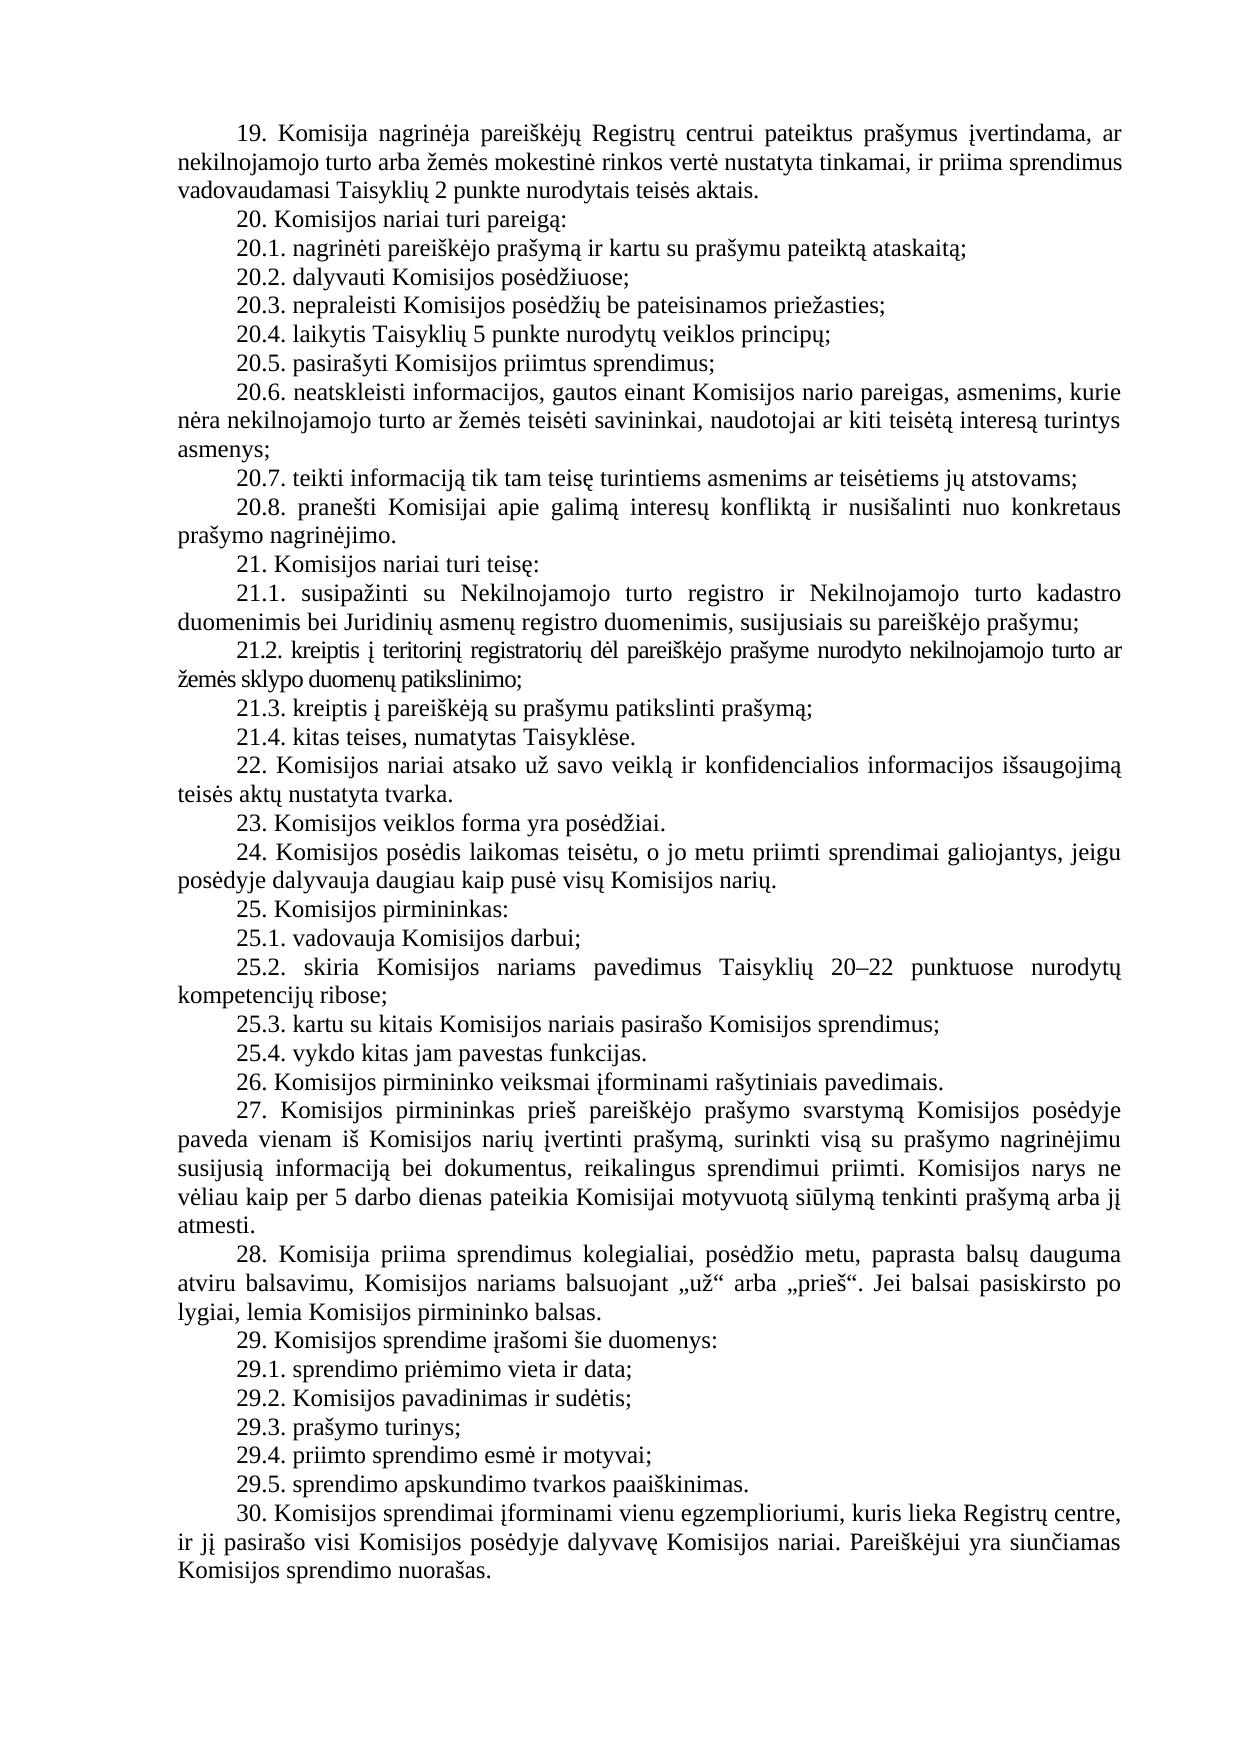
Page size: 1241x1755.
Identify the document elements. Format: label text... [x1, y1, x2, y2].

text 25. Komisijos pirmininkas: [177, 894, 1122, 923]
text 20.8. pranešti Komisijai apie galimą interesų konfliktą ir nusišalinti nuo konkretaus prašymo nagrinėjimo. [177, 492, 1122, 549]
text 25.4. vykdo kitas jam pavestas funkcijas. [177, 1038, 1122, 1067]
text 29.3. prašymo turinys; [177, 1412, 1122, 1441]
text 25.1. vadovauja Komisijos darbui; [177, 923, 1122, 952]
text 29.1. sprendimo priėmimo vieta ir data; [177, 1354, 1122, 1383]
text 21.2. kreiptis į teritorinį registratorių dėl pareiškėjo prašyme nurodyto nekilnojamojo turto ar žemės sklypo duomenų patikslinimo; [177, 636, 1122, 693]
text 27. Komisijos pirmininkas prieš pareiškėjo prašymo svarstymą Komisijos posėdyje paveda vienam iš Komisijos narių įvertinti prašymą, surinkti visą su prašymo nagrinėjimu susijusią informaciją bei dokumentus, reikalingus sprendimui priimti. Komisijos narys ne vėliau kaip per 5 darbo dienas pateikia Komisijai motyvuotą siūlymą tenkinti prašymą arba jį atmesti. [177, 1096, 1122, 1239]
text 21.3. kreiptis į pareiškėją su prašymu patikslinti prašymą; [177, 693, 1122, 722]
text 21.1. susipažinti su Nekilnojamojo turto registro ir Nekilnojamojo turto kadastro duomenimis bei Juridinių asmenų registro duomenimis, susijusiais su pareiškėjo prašymu; [177, 578, 1122, 636]
text 22. Komisijos nariai atsako už savo veiklą ir konfidencialios informacijos išsaugojimą teisės aktų nustatyta tvarka. [177, 751, 1122, 808]
text 29. Komisijos sprendime įrašomi šie duomenys: [177, 1326, 1122, 1354]
text 29.4. priimto sprendimo esmė ir motyvai; [177, 1441, 1122, 1469]
text 25.3. kartu su kitais Komisijos nariais pasirašo Komisijos sprendimus; [177, 1009, 1122, 1038]
text 29.2. Komisijos pavadinimas ir sudėtis; [177, 1383, 1122, 1412]
text 21.4. kitas teises, numatytas Taisyklėse. [177, 722, 1122, 751]
text 21. Komisijos nariai turi teisę: [177, 549, 1122, 578]
text 20.1. nagrinėti pareiškėjo prašymą ir kartu su prašymu pateiktą ataskaitą; [177, 233, 1122, 262]
text 20.2. dalyvauti Komisijos posėdžiuose; [177, 262, 1122, 291]
text 20.4. laikytis Taisyklių 5 punkte nurodytų veiklos principų; [177, 319, 1122, 348]
text 26. Komisijos pirmininko veiksmai įforminami rašytiniais pavedimais. [177, 1067, 1122, 1096]
text 20.6. neatskleisti informacijos, gautos einant Komisijos nario pareigas, asmenims, kurie nėra nekilnojamojo turto ar žemės teisėti savininkai, naudotojai ar kiti teisėtą interesą turintys asmenys; [177, 377, 1122, 463]
text 30. Komisijos sprendimai įforminami vienu egzemplioriumi, kuris lieka Registrų centre, ir jį pasirašo visi Komisijos posėdyje dalyvavę Komisijos nariai. Pareiškėjui yra siunčiamas Komisijos sprendimo nuorašas. [177, 1498, 1122, 1584]
text 20.7. teikti informaciją tik tam teisę turintiems asmenims ar teisėtiems jų atstovams; [177, 463, 1122, 492]
text 20.5. pasirašyti Komisijos priimtus sprendimus; [177, 348, 1122, 377]
text 20. Komisijos nariai turi pareigą: [177, 204, 1122, 233]
text 19. Komisija nagrinėja pareiškėjų Registrų centrui pateiktus prašymus įvertindama, ar nekilnojamojo turto arba žemės mokestinė rinkos vertė nustatyta tinkamai, ir priima sprendimus vadovaudamasi Taisyklių 2 punkte nurodytais teisės aktais. [177, 118, 1122, 204]
text 20.3. nepraleisti Komisijos posėdžių be pateisinamos priežasties; [177, 291, 1122, 319]
text 23. Komisijos veiklos forma yra posėdžiai. [177, 808, 1122, 837]
text 28. Komisija priima sprendimus kolegialiai, posėdžio metu, paprasta balsų dauguma atviru balsavimu, Komisijos nariams balsuojant „už“ arba „prieš“. Jei balsai pasiskirsto po lygiai, lemia Komisijos pirmininko balsas. [177, 1239, 1122, 1326]
text 24. Komisijos posėdis laikomas teisėtu, o jo metu priimti sprendimai galiojantys, jeigu posėdyje dalyvauja daugiau kaip pusė visų Komisijos narių. [177, 837, 1122, 894]
text 25.2. skiria Komisijos nariams pavedimus Taisyklių 20–22 punktuose nurodytų kompetencijų ribose; [177, 952, 1122, 1009]
text 29.5. sprendimo apskundimo tvarkos paaiškinimas. [177, 1469, 1122, 1498]
